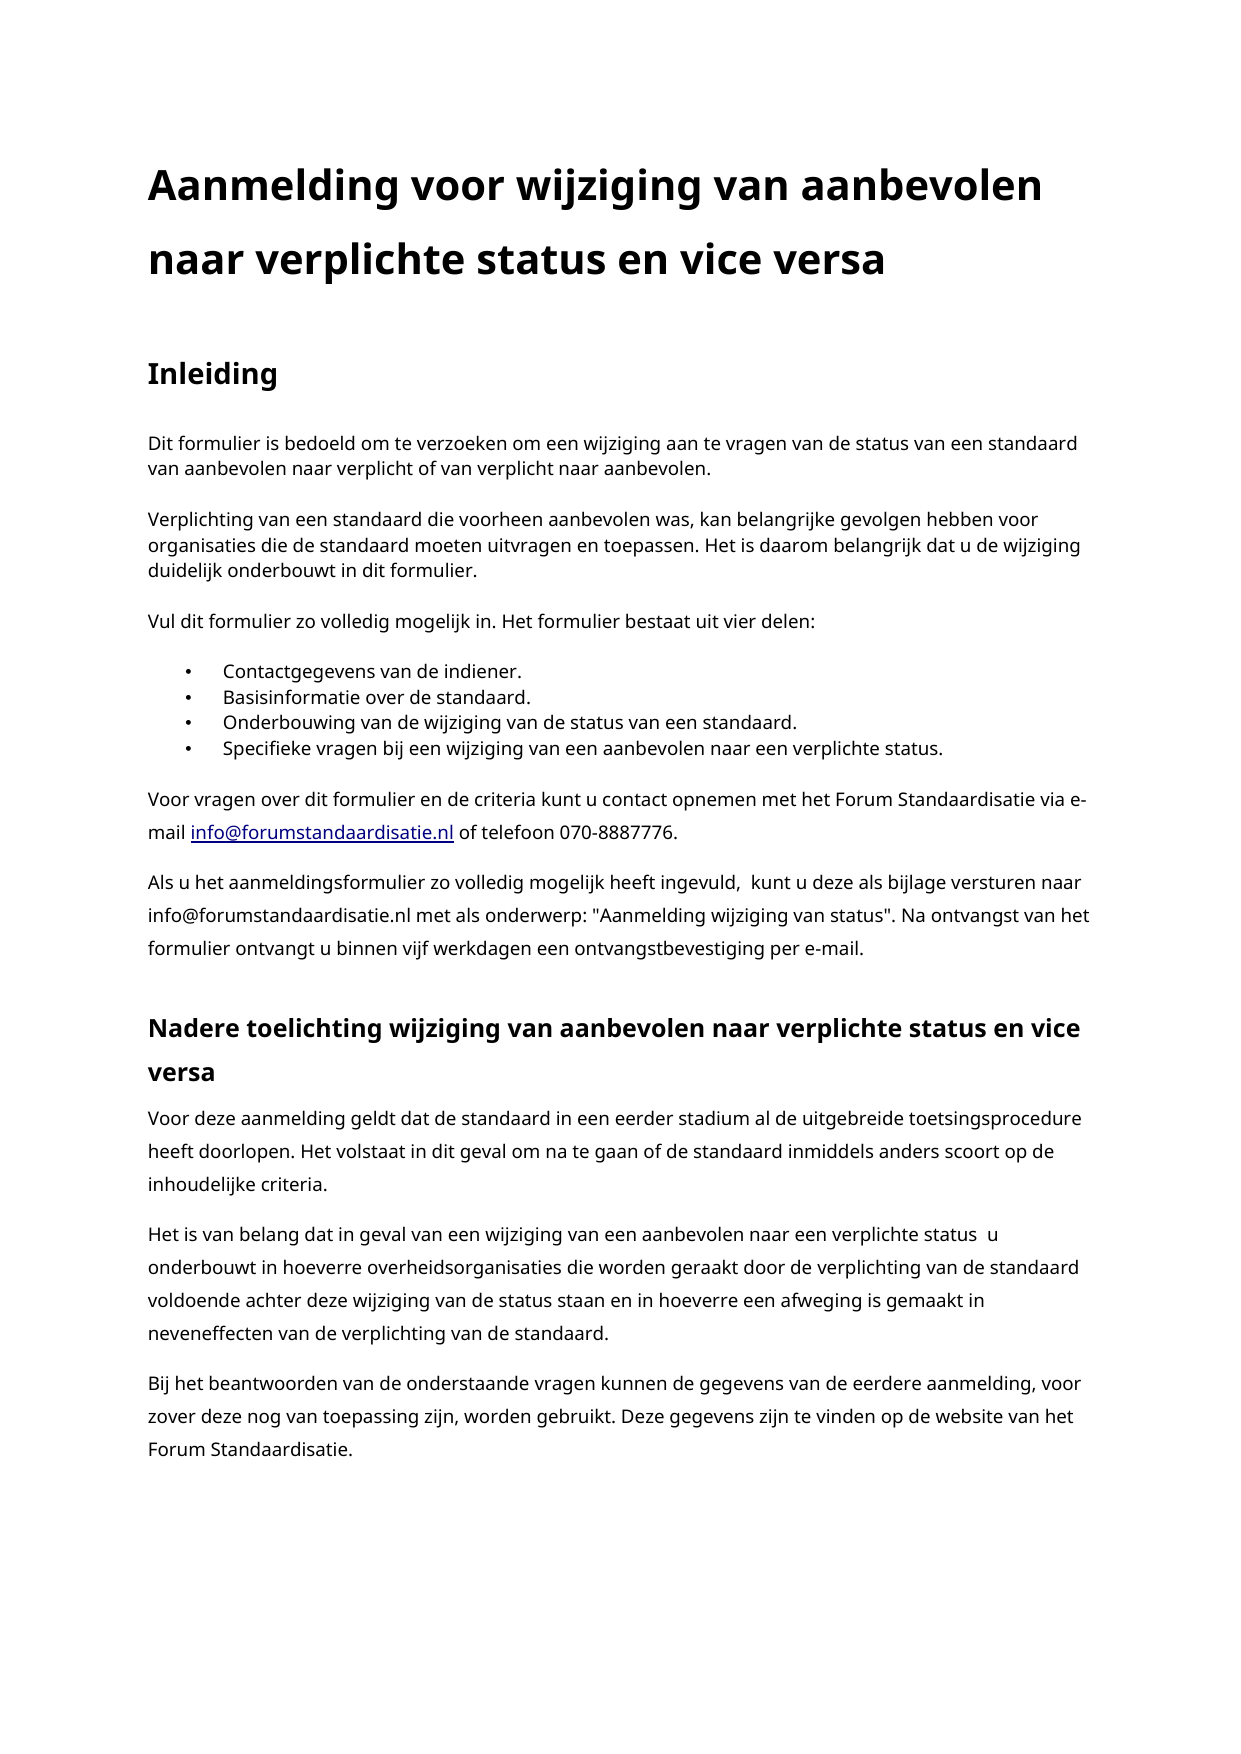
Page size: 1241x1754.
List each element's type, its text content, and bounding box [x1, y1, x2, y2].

text Als u het aanmeldingsformulier zo volledig mogelijk heeft ingevuld, kunt u deze als bijlage versturen naar info@forumstandaardisatie.nl met als onderwerp: "Aanmelding wijziging van status". Na ontvangst van het formulier ontvangt u binnen vijf werkdagen een ontvangstbevestiging per e-mail. [148, 869, 1092, 961]
list Basisinformatie over de standaard. [185, 684, 1092, 710]
text Vul dit formulier zo volledig mogelijk in. Het formulier bestaat uit vier delen: [148, 609, 1092, 634]
text Voor deze aanmelding geldt dat de standaard in een eerder stadium al de uitgebreide toetsingsprocedure heeft doorlopen. Het volstaat in dit geval om na te gaan of de standaard inmiddels anders scoort op de inhoudelijke criteria. [148, 1105, 1092, 1197]
subtitle Inleiding [148, 354, 1092, 393]
list Specifieke vragen bij een wijziging van een aanbevolen naar een verplichte status. [185, 735, 1092, 761]
subtitle Nadere toelichting wijziging van aanbevolen naar verplichte status en vice versa [148, 1010, 1092, 1088]
text Voor vragen over dit formulier en de criteria kunt u contact opnemen met het Forum Standaardisatie via e-mail info@forumstandaardisatie.nl of telefoon 070-8887776. [148, 786, 1092, 845]
text Verplichting van een standaard die voorheen aanbevolen was, kan belangrijke gevolgen hebben voor organisaties die de standaard moeten uitvragen en toepassen. Het is daarom belangrijk dat u de wijziging duidelijk onderbouwt in dit formulier. [148, 507, 1092, 583]
text Bij het beantwoorden van de onderstaande vragen kunnen de gegevens van de eerdere aanmelding, voor zover deze nog van toepassing zijn, worden gebruikt. Deze gegevens zijn te vinden op de website van het Forum Standaardisatie. [148, 1370, 1092, 1462]
text Het is van belang dat in geval van een wijziging van een aanbevolen naar een verplichte status u onderbouwt in hoeverre overheidsorganisaties die worden geraakt door de verplichting van de standaard voldoende achter deze wijziging van de status staan en in hoeverre een afweging is gemaakt in neveneffecten van de verplichting van de standaard. [148, 1221, 1092, 1346]
text Dit formulier is bedoeld om te verzoeken om een wijziging aan te vragen van de status van een standaard van aanbevolen naar verplicht of van verplicht naar aanbevolen. [148, 430, 1092, 481]
list Contactgegevens van de indiener. [185, 659, 1092, 684]
subtitle Aanmelding voor wijziging van aanbevolen naar verplichte status en vice versa [148, 156, 1092, 287]
list Onderbouwing van de wijziging van de status van een standaard. [185, 710, 1092, 735]
